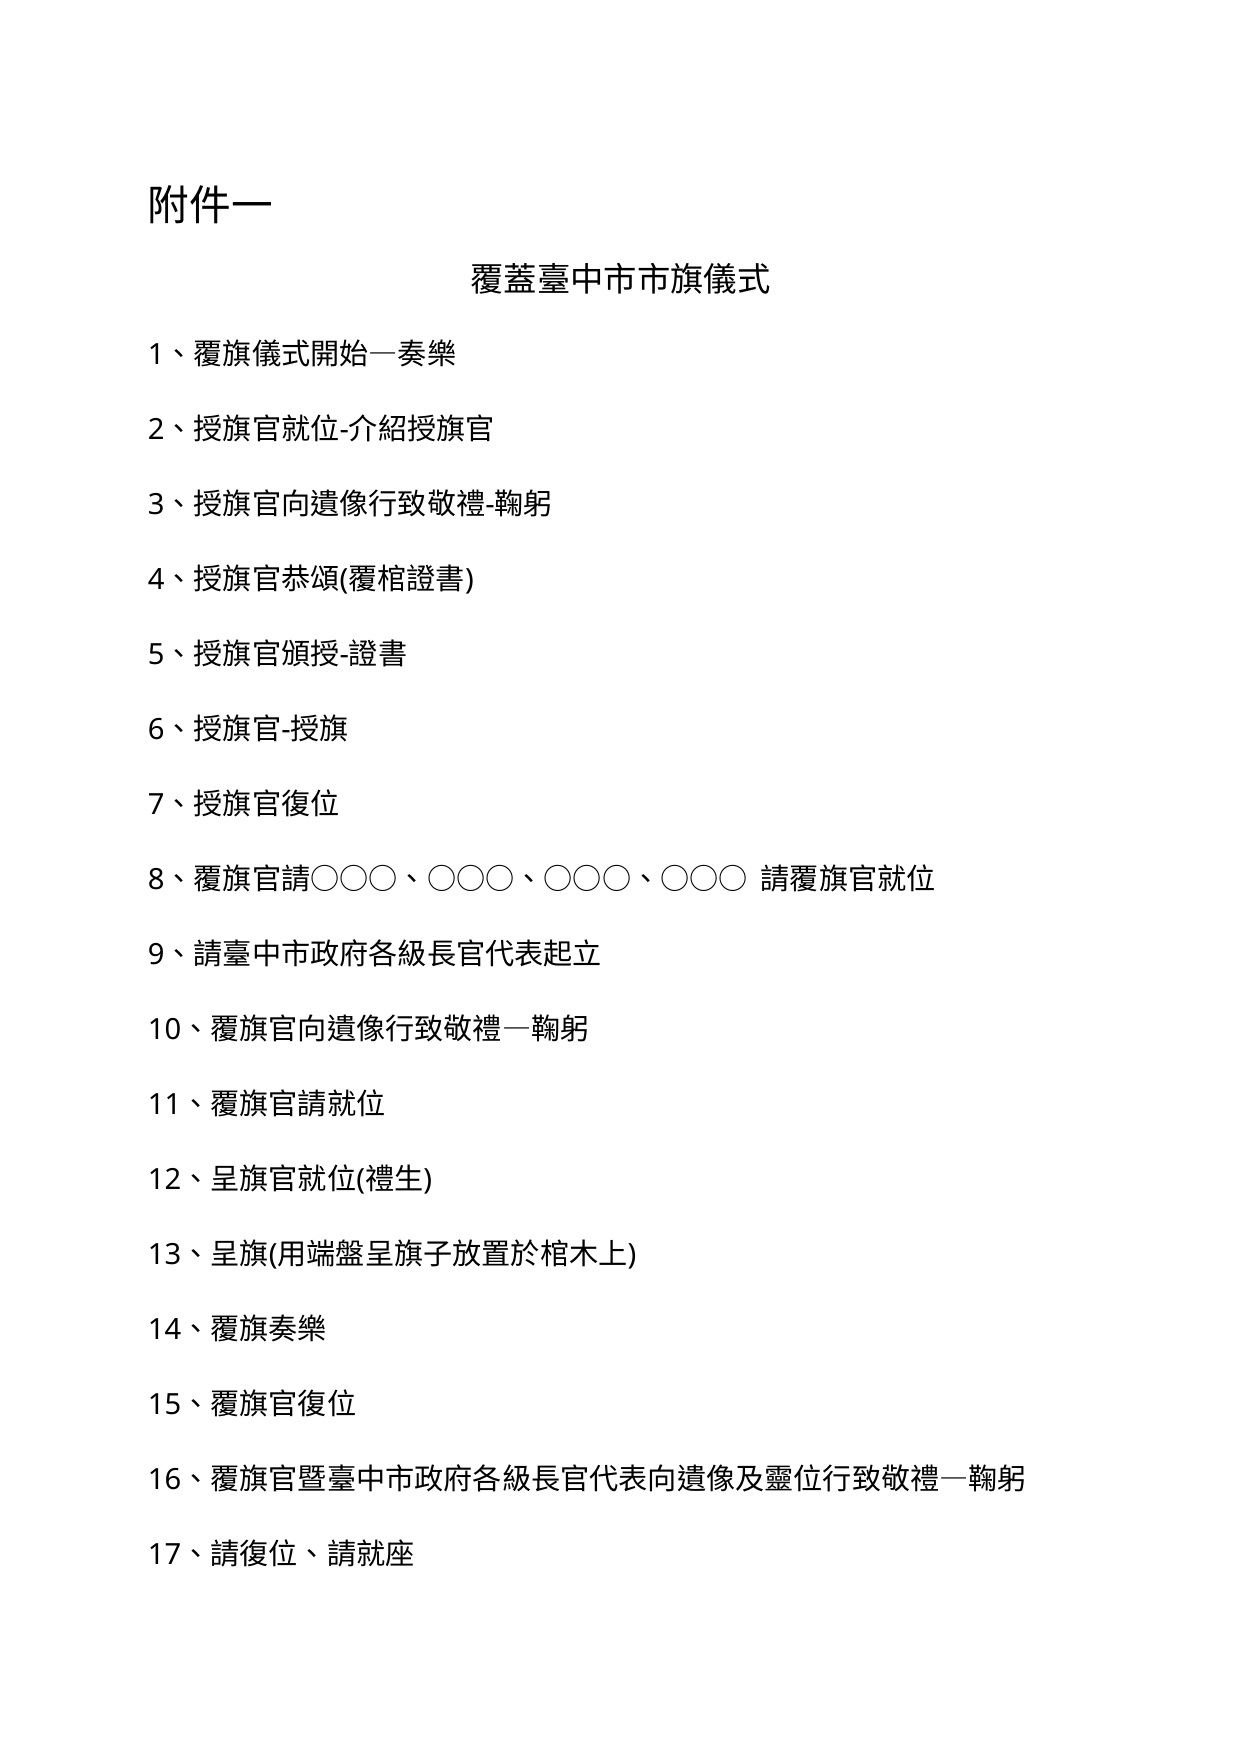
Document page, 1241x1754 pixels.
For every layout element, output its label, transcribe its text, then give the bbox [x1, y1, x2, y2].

text 13、呈旗(用端盤呈旗子放置於棺木上) [148, 1214, 1093, 1289]
text 17、請復位、請就座 [148, 1514, 1093, 1589]
text 1、覆旗儀式開始—奏樂 [148, 314, 1093, 389]
text 12、呈旗官就位(禮生) [148, 1139, 1093, 1214]
text 11、覆旗官請就位 [148, 1064, 1093, 1139]
text 3、授旗官向遺像行致敬禮-鞠躬 [148, 464, 1093, 539]
text 覆蓋臺中市市旗儀式 [148, 239, 1093, 314]
text 10、覆旗官向遺像行致敬禮—鞠躬 [148, 989, 1093, 1064]
text 2、授旗官就位-介紹授旗官 [148, 389, 1093, 464]
text 附件一 [148, 164, 1093, 239]
text 6、授旗官-授旗 [148, 689, 1093, 764]
text 9、請臺中市政府各級長官代表起立 [148, 914, 1093, 989]
text 14、覆旗奏樂 [148, 1289, 1093, 1364]
text 8、覆旗官請○○○、○○○、○○○、○○○ 請覆旗官就位 [148, 839, 1093, 914]
text 7、授旗官復位 [148, 764, 1093, 839]
text 15、覆旗官復位 [148, 1364, 1093, 1439]
text 16、覆旗官暨臺中市政府各級長官代表向遺像及靈位行致敬禮—鞠躬 [148, 1439, 1093, 1514]
text 5、授旗官頒授-證書 [148, 614, 1093, 689]
text 4、授旗官恭頌(覆棺證書) [148, 539, 1093, 614]
